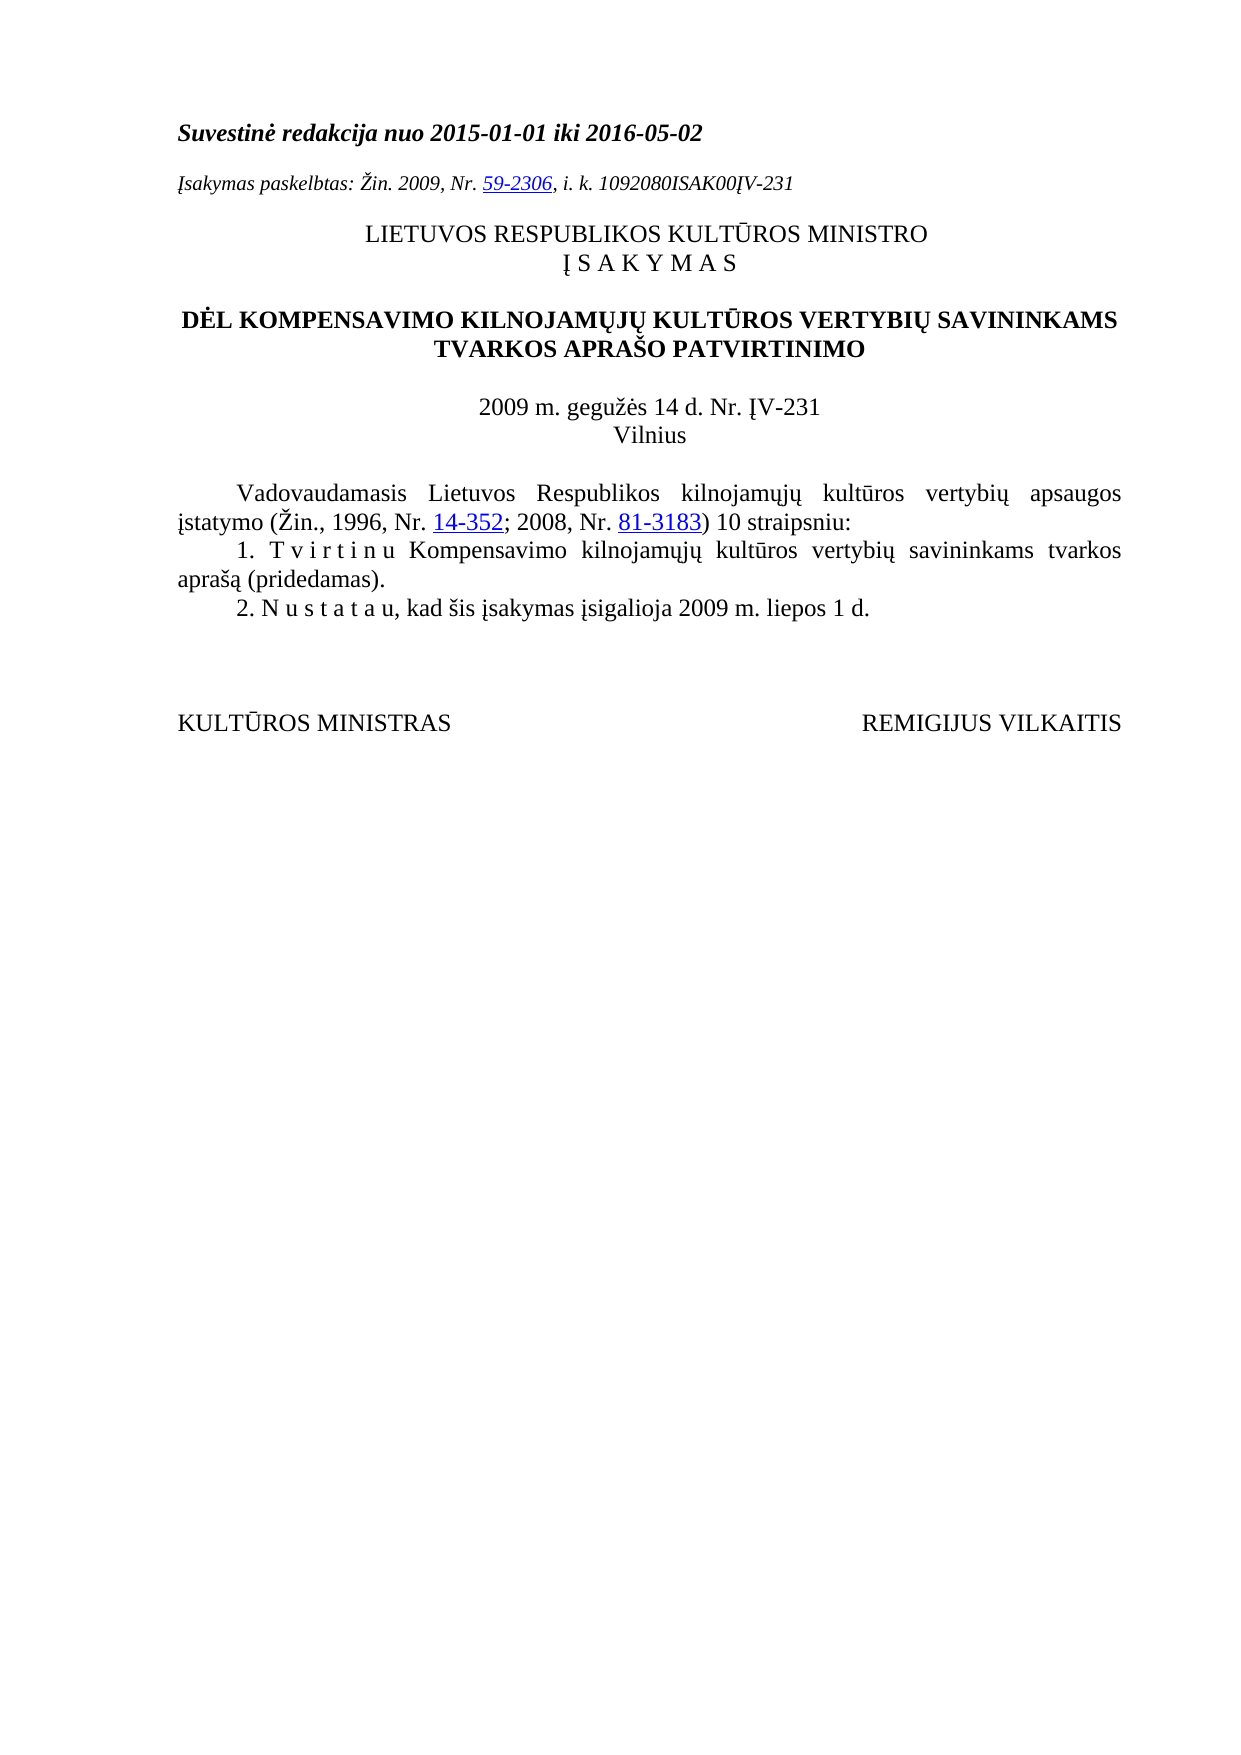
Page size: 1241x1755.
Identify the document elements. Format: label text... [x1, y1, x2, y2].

text Vadovaudamasis Lietuvos Respublikos kilnojamųjų kultūros vertybių apsaugos įstatymo (Žin., 1996, Nr. 14-352; 2008, Nr. 81-3183) 10 straipsniu: [177, 478, 1122, 535]
text 2. Nustatau, kad šis įsakymas įsigalioja 2009 m. liepos 1 d. [177, 593, 1122, 622]
text Įsakymas paskelbtas: Žin. 2009, Nr. 59-2306, i. k. 1092080ISAK00ĮV-231 [177, 171, 1122, 195]
text DĖL KOMPENSAVIMO KILNOJAMŲJŲ KULTŪROS VERTYBIŲ SAVININKAMS TVARKOS APRAŠO PATVIRTINIMO [177, 305, 1122, 363]
text Suvestinė redakcija nuo 2015-01-01 iki 2016-05-02 [177, 118, 1122, 147]
text 2009 m. gegužės 14 d. Nr. ĮV-231 [177, 392, 1122, 420]
text Vilnius [177, 420, 1122, 449]
text 1. Tvirtinu Kompensavimo kilnojamųjų kultūros vertybių savininkams tvarkos aprašą (pridedamas). [177, 535, 1122, 593]
text ĮSAKYMAS [177, 248, 1122, 277]
text KULTŪROS MINISTRAS REMIGIJUS VILKAITIS [177, 708, 1122, 737]
text LIETUVOS RESPUBLIKOS KULTŪROS MINISTRO [177, 219, 1122, 248]
